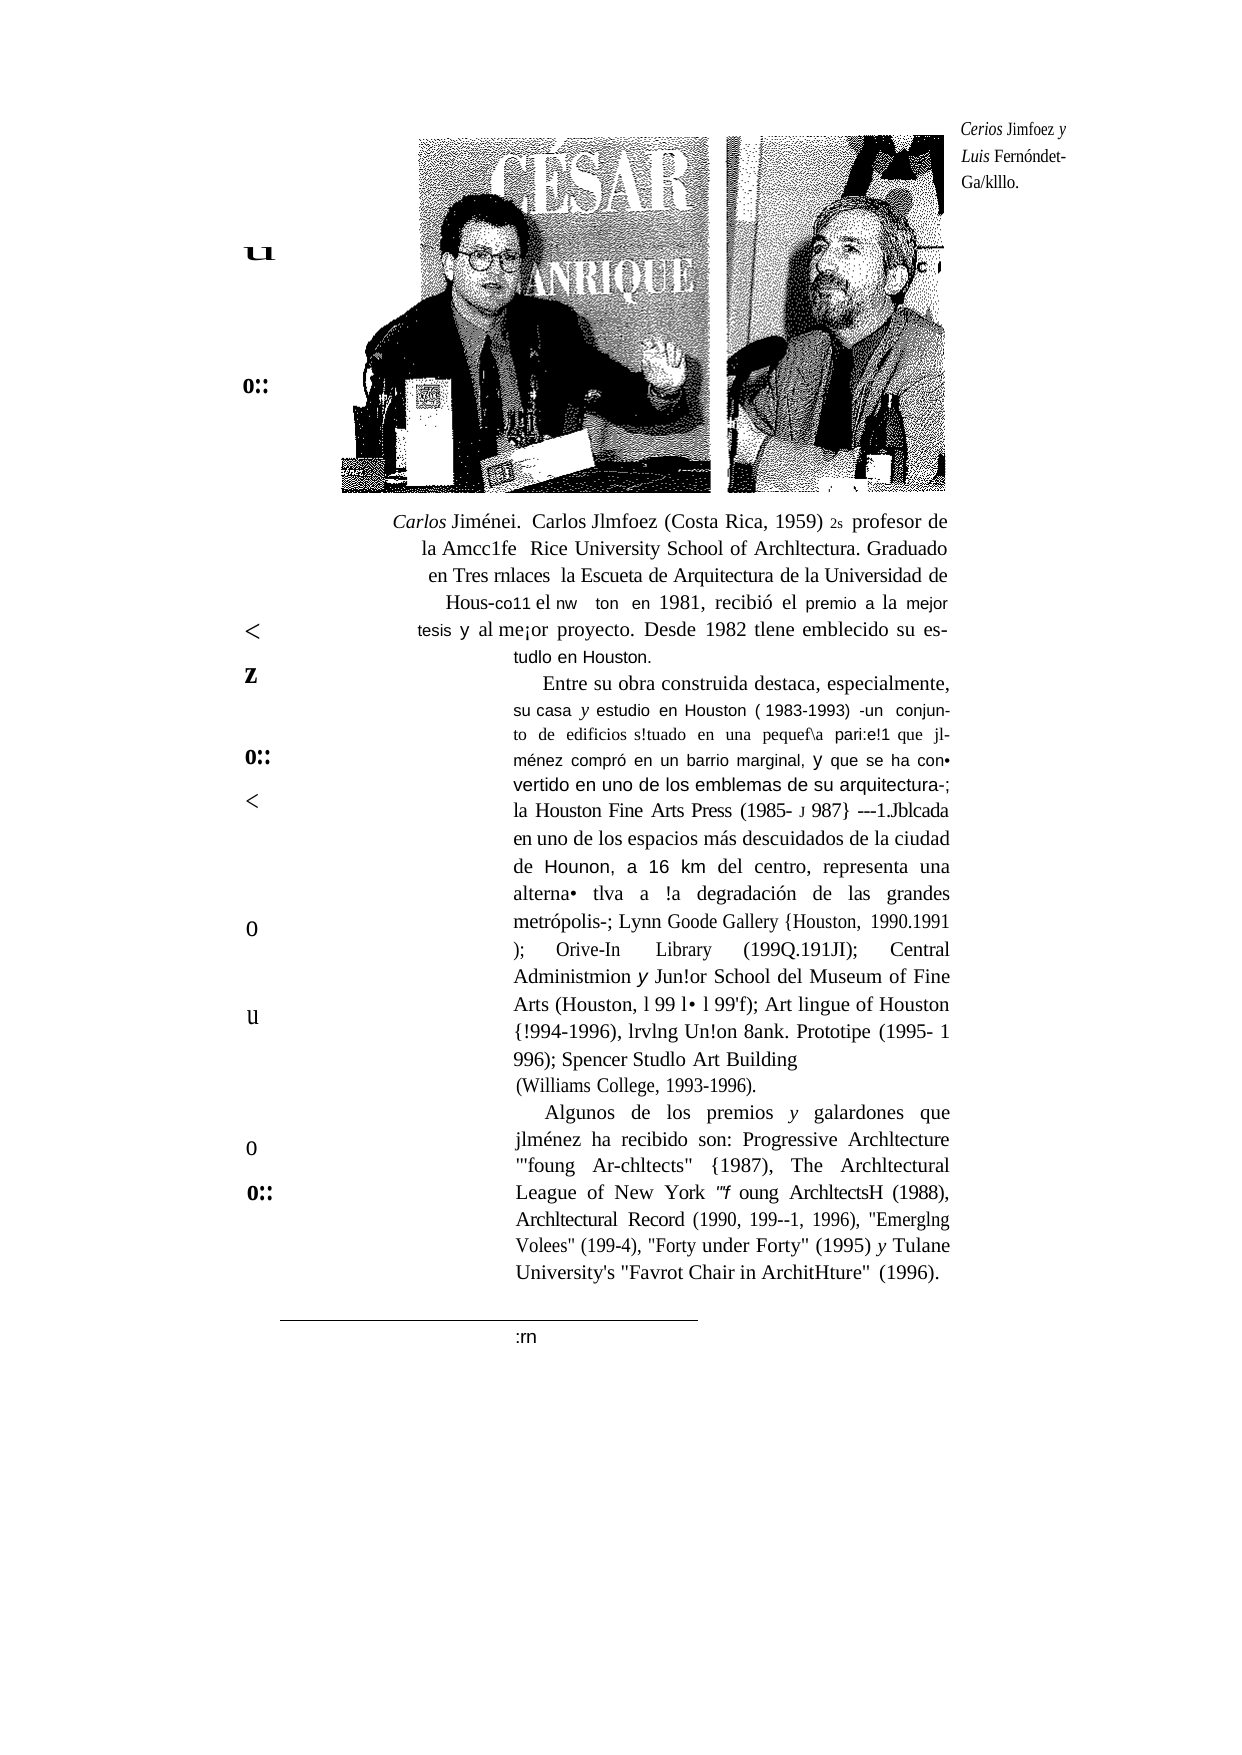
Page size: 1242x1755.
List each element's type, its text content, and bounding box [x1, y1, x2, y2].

text Carlos Jiménei. Carlos Jlmfoez (Costa Rica, 1959) 2s profesor de la Amcc1fe Rice University School of Archltectura. Graduado en Tres rnlaces la Escueta de Arquitectura de la Universidad de Hous-co11 el nw ton en 1981, recibió el premio a la mejor tesis y al me¡or proyecto. Desde 1982 tlene emblecido su es- [372, 509, 947, 641]
subtitle o [246, 908, 276, 944]
text (Williams College, 1993-1996). [516, 1074, 950, 1097]
text Cerios Jimfoez y Luis Fernóndet-Ga/klllo. [960, 117, 1069, 192]
subtitle o:: [244, 736, 276, 771]
text u [243, 233, 276, 266]
subtitle o:: [247, 1172, 276, 1207]
text tudlo en Houston. [513, 647, 950, 668]
text o [246, 1128, 276, 1162]
text Algunos de los premios y galardones que jlménez ha recibido son: Progressive Archltecture "'foung Ar-chltects" {1987), The Archltectural League of New York "'f oung ArchltectsH (1988), Archltectural Record (1990, 199--1, 1996), "Emerglng Volees" (199-4), "Forty under Forty" (1995) y Tulane University's "Favrot Chair in ArchitHture" (1996). [515, 1100, 950, 1284]
text Entre su obra construida destaca, especialmente, su casa y estudio en Houston ( 1983-1993) -un conjun-to de edificios s!tuado en una pequef\a pari:e!1 que jl-ménez compró en un barrio marginal, y que se ha con• vertido en uno de los emblemas de su arquitectura-; la Houston Fine Arts Press (1985- J 987} ---1.Jblcada en uno de los espacios más descuidados de la ciudad de Hounon, a 16 km del centro, representa una alterna• tlva a !a degradación de las grandes metrópolis-; Lynn Goode Gallery {Houston, 1990.1991 ); Orive-In Library (199Q.191JI); Central Administmion y Jun!or School del Museum of Fine Arts (Houston, l 99 l• l 99'f); Art lingue of Houston {!994-1996), lrvlng Un!on 8ank. Prototipe (1995- 1 996); Spencer Studlo Art Building [513, 671, 950, 1071]
text < [245, 783, 276, 818]
subtitle z [244, 653, 276, 691]
text :rn [515, 1325, 950, 1347]
subtitle u [247, 996, 276, 1031]
text < [244, 612, 276, 649]
subtitle o:: [242, 365, 276, 400]
